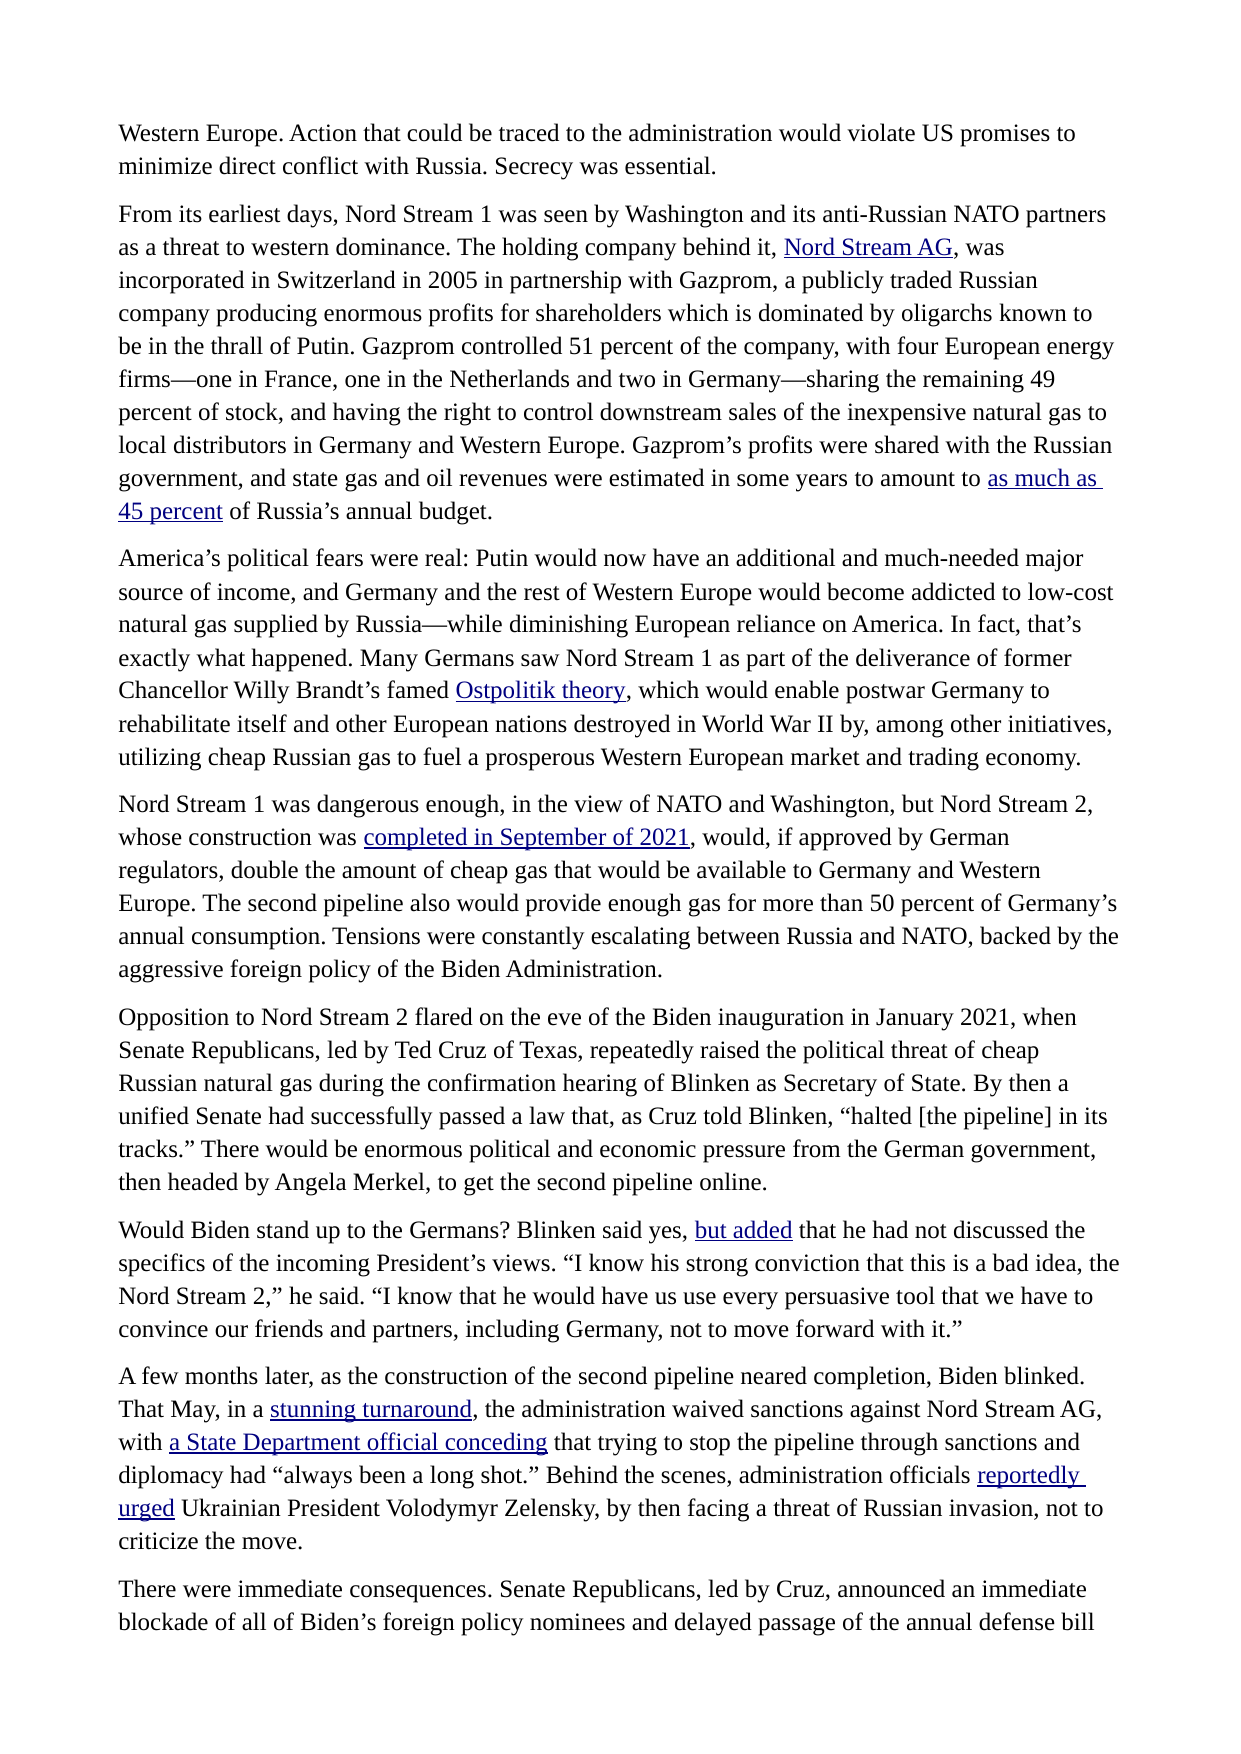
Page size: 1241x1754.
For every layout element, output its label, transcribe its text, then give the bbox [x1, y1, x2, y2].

text Nord Stream 1 was dangerous enough, in the view of NATO and Washington, but Nord Stream 2, whose construction was completed in September of 2021, would, if approved by German regulators, double the amount of cheap gas that would be available to Germany and Western Europe. The second pipeline also would provide enough gas for more than 50 percent of Germany’s annual consumption. Tensions were constantly escalating between Russia and NATO, backed by the aggressive foreign policy of the Biden Administration. [118, 789, 1122, 983]
text There were immediate consequences. Senate Republicans, led by Cruz, announced an immediate blockade of all of Biden’s foreign policy nominees and delayed passage of the annual defense bill [118, 1574, 1122, 1636]
text America’s political fears were real: Putin would now have an additional and much-needed major source of income, and Germany and the rest of Western Europe would become addicted to low-cost natural gas supplied by Russia—while diminishing European reliance on America. In fact, that’s exactly what happened. Many Germans saw Nord Stream 1 as part of the deliverance of former Chancellor Willy Brandt’s famed Ostpolitik theory, which would enable postwar Germany to rehabilitate itself and other European nations destroyed in World War II by, among other initiatives, utilizing cheap Russian gas to fuel a prosperous Western European market and trading economy. [118, 543, 1122, 770]
text From its earliest days, Nord Stream 1 was seen by Washington and its anti-Russian NATO partners as a threat to western dominance. The holding company behind it, Nord Stream AG, was incorporated in Switzerland in 2005 in partnership with Gazprom, a publicly traded Russian company producing enormous profits for shareholders which is dominated by oligarchs known to be in the thrall of Putin. Gazprom controlled 51 percent of the company, with four European energy firms—one in France, one in the Netherlands and two in Germany—sharing the remaining 49 percent of stock, and having the right to control downstream sales of the inexpensive natural gas to local distributors in Germany and Western Europe. Gazprom’s profits were shared with the Russian government, and state gas and oil revenues were estimated in some years to amount to as much as 45 percent of Russia’s annual budget. [118, 199, 1122, 525]
text Would Biden stand up to the Germans? Blinken said yes, but added that he had not discussed the specifics of the incoming President’s views. “I know his strong conviction that this is a bad idea, the Nord Stream 2,” he said. “I know that he would have us use every persuasive tool that we have to convince our friends and partners, including Germany, not to move forward with it.” [118, 1215, 1122, 1342]
text Opposition to Nord Stream 2 flared on the eve of the Biden inauguration in January 2021, when Senate Republicans, led by Ted Cruz of Texas, repeatedly raised the political threat of cheap Russian natural gas during the confirmation hearing of Blinken as Secretary of State. By then a unified Senate had successfully passed a law that, as Cruz told Blinken, “halted [the pipeline] in its tracks.” There would be enormous political and economic pressure from the German government, then headed by Angela Merkel, to get the second pipeline online. [118, 1002, 1122, 1196]
text Western Europe. Action that could be traced to the administration would violate US promises to minimize direct conflict with Russia. Secrecy was essential. [118, 118, 1122, 180]
text A few months later, as the construction of the second pipeline neared completion, Biden blinked. That May, in a stunning turnaround, the administration waived sanctions against Nord Stream AG, with a State Department official conceding that trying to stop the pipeline through sanctions and diplomacy had “always been a long shot.” Behind the scenes, administration officials reportedly urged Ukrainian President Volodymyr Zelensky, by then facing a threat of Russian invasion, not to criticize the move. [118, 1361, 1122, 1555]
